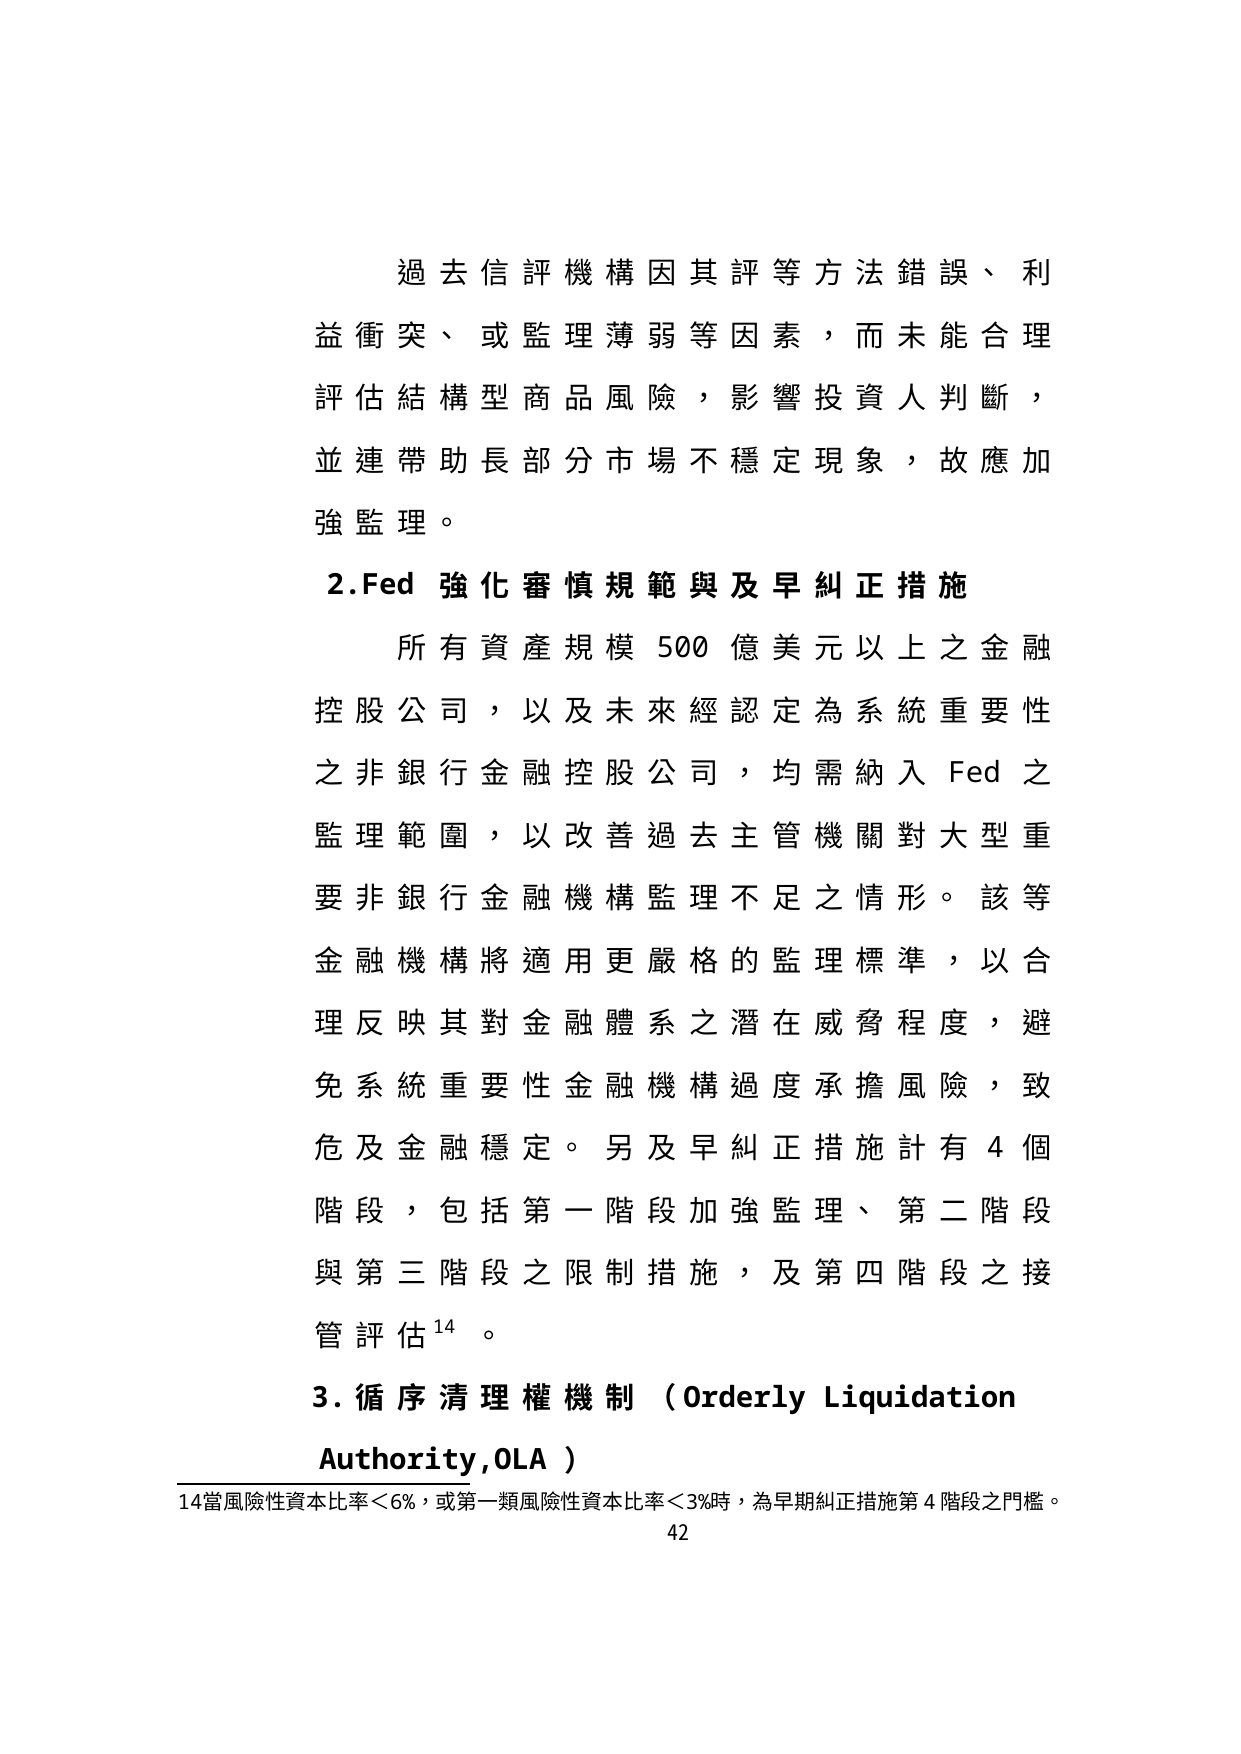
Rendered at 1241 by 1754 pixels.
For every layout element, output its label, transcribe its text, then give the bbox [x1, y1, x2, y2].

text 過去信評機構因其評等方法錯誤、利益衝突、或監理薄弱等因素，而未能合理評估結構型商品風險，影響投資人判斷，並連帶助長部分市場不穩定現象，故應加強監理。 [301, 229, 1058, 542]
text 3.循序清理權機制（Orderly Liquidation Authority,OLA） [271, 1354, 1058, 1479]
text 2.Fed強化審慎規範與及早糾正措施 [271, 542, 1058, 604]
text 當風險性資本比率＜6%，或第一類風險性資本比率＜3%時，為早期糾正措施第4階段之門檻。 [177, 1484, 1063, 1515]
text 所有資產規模500億美元以上之金融控股公司，以及未來經認定為系統重要性之非銀行金融控股公司，均需納入Fed之監理範圍，以改善過去主管機關對大型重要非銀行金融機構監理不足之情形。該等金融機構將適用更嚴格的監理標準，以合理反映其對金融體系之潛在威脅程度，避免系統重要性金融機構過度承擔風險，致危及金融穩定。另及早糾正措施計有4個階段，包括第一階段加強監理、第二階段與第三階段之限制措施，及第四階段之接管評估。 [301, 604, 1058, 1354]
